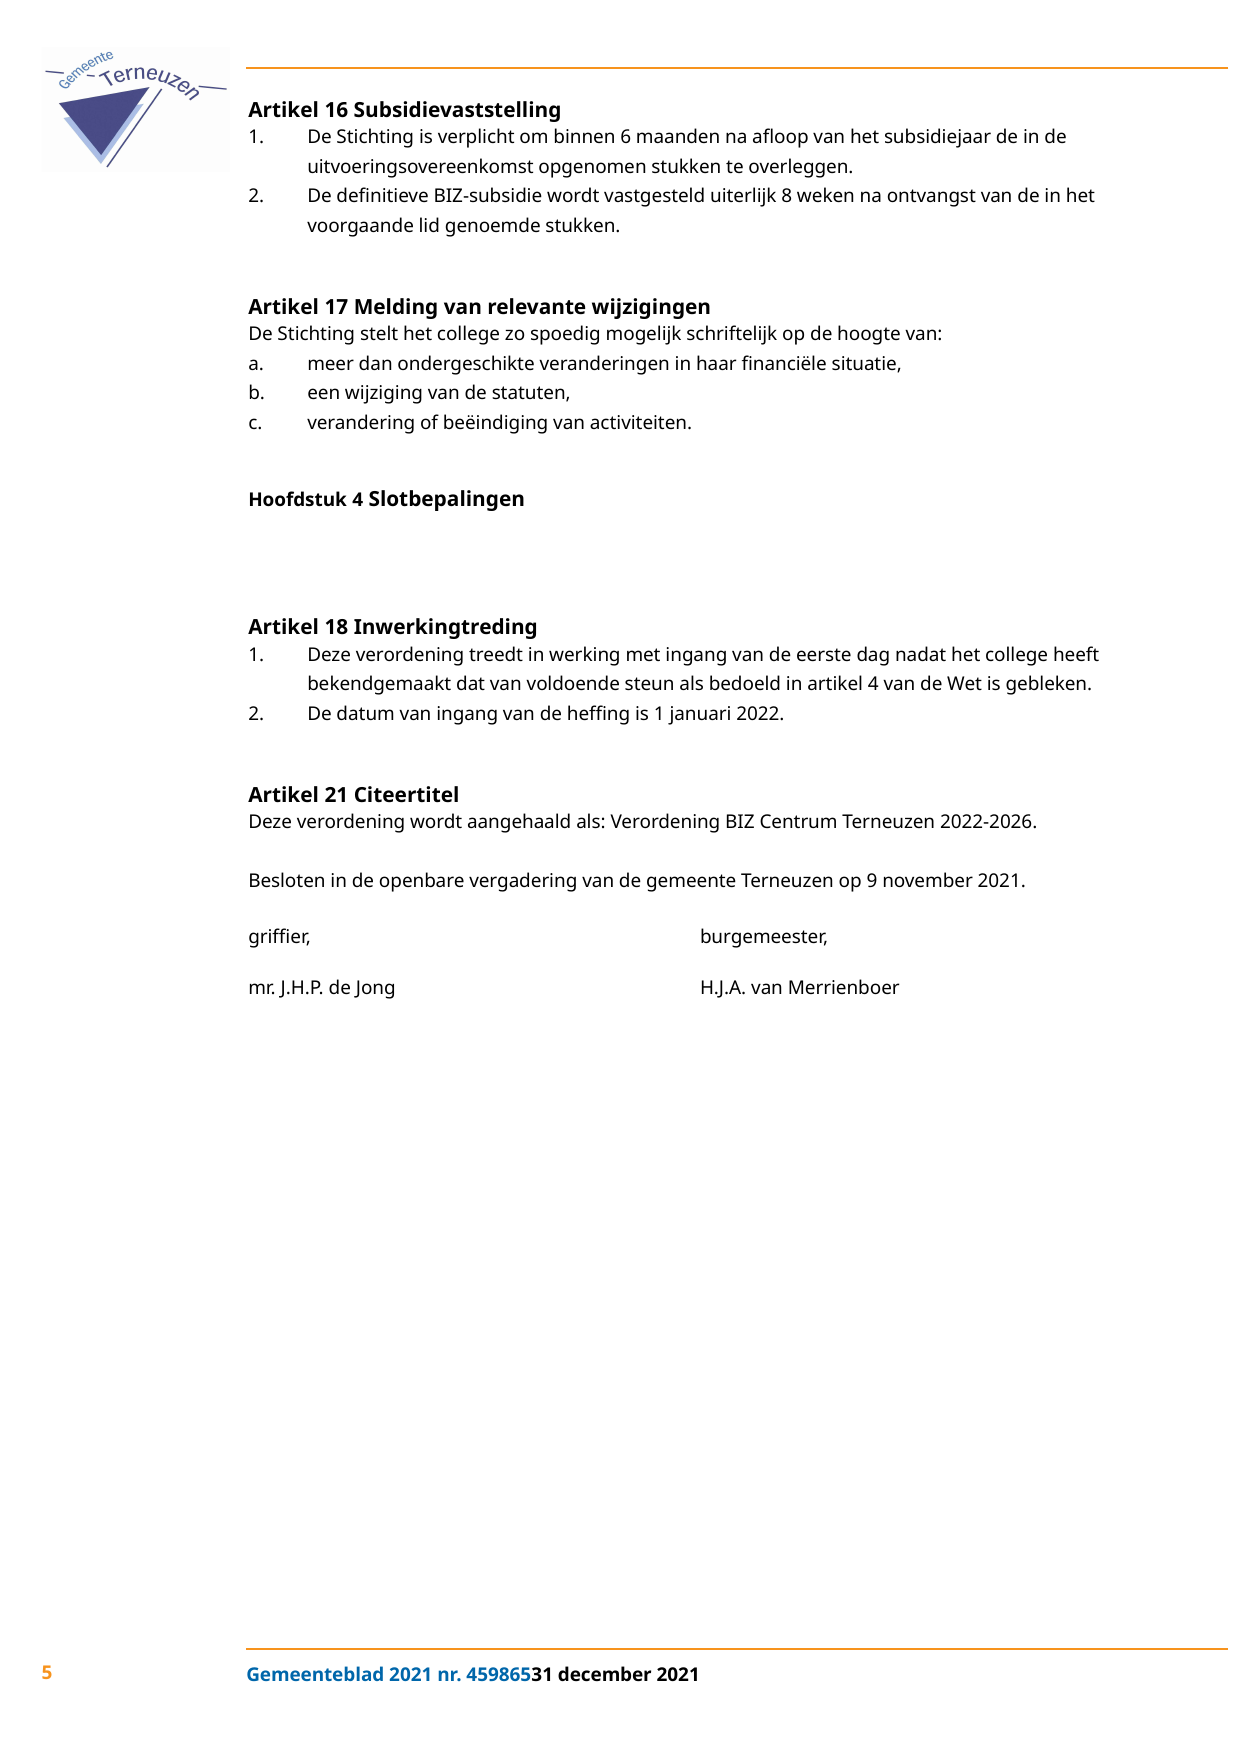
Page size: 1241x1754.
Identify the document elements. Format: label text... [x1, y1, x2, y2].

list een wijziging van de statuten, [248, 379, 1152, 405]
table_cell mr. J.H.P. de Jong [248, 975, 700, 1000]
text Hoofdstuk 4 Slotbepalingen [248, 484, 1152, 513]
table_header [700, 898, 1152, 923]
table_header [248, 898, 700, 923]
text Besloten in de openbare vergadering van de gemeente Terneuzen op 9 november 2021. [248, 868, 1152, 893]
table_cell [248, 949, 1152, 974]
table_cell H.J.A. van Merrienboer [700, 975, 1152, 1000]
picture [41, 47, 231, 172]
table_cell burgemeester, [700, 923, 1152, 949]
text Deze verordening wordt aangehaald als: Verordening BIZ Centrum Terneuzen 2022-2026. [248, 808, 1152, 834]
text Artikel 16 Subsidievaststelling [248, 95, 1152, 123]
list De Stichting is verplicht om binnen 6 maanden na afloop van het subsidiejaar de in de uitvoeringsovereenkomst opgenomen stukken te overleggen. [248, 123, 1152, 178]
text De Stichting stelt het college zo spoedig mogelijk schriftelijk op de hoogte van: [248, 320, 1152, 346]
text Artikel 18 Inwerkingtreding [248, 612, 1152, 641]
text Artikel 21 Citeertitel [248, 780, 1152, 808]
table_cell griffier, [248, 923, 700, 949]
list meer dan ondergeschikte veranderingen in haar financiële situatie, [248, 350, 1152, 376]
text Artikel 17 Melding van relevante wijzigingen [248, 292, 1152, 320]
list verandering of beëindiging van activiteiten. [248, 409, 1152, 435]
list De datum van ingang van de heffing is 1 januari 2022. [248, 700, 1152, 726]
list De definitieve BIZ-subsidie wordt vastgesteld uiterlijk 8 weken na ontvangst van de in het voorgaande lid genoemde stukken. [248, 182, 1152, 238]
list Deze verordening treedt in werking met ingang van de eerste dag nadat het college heeft bekendgemaakt dat van voldoende steun als bedoeld in artikel 4 van de Wet is gebleken. [248, 641, 1152, 696]
